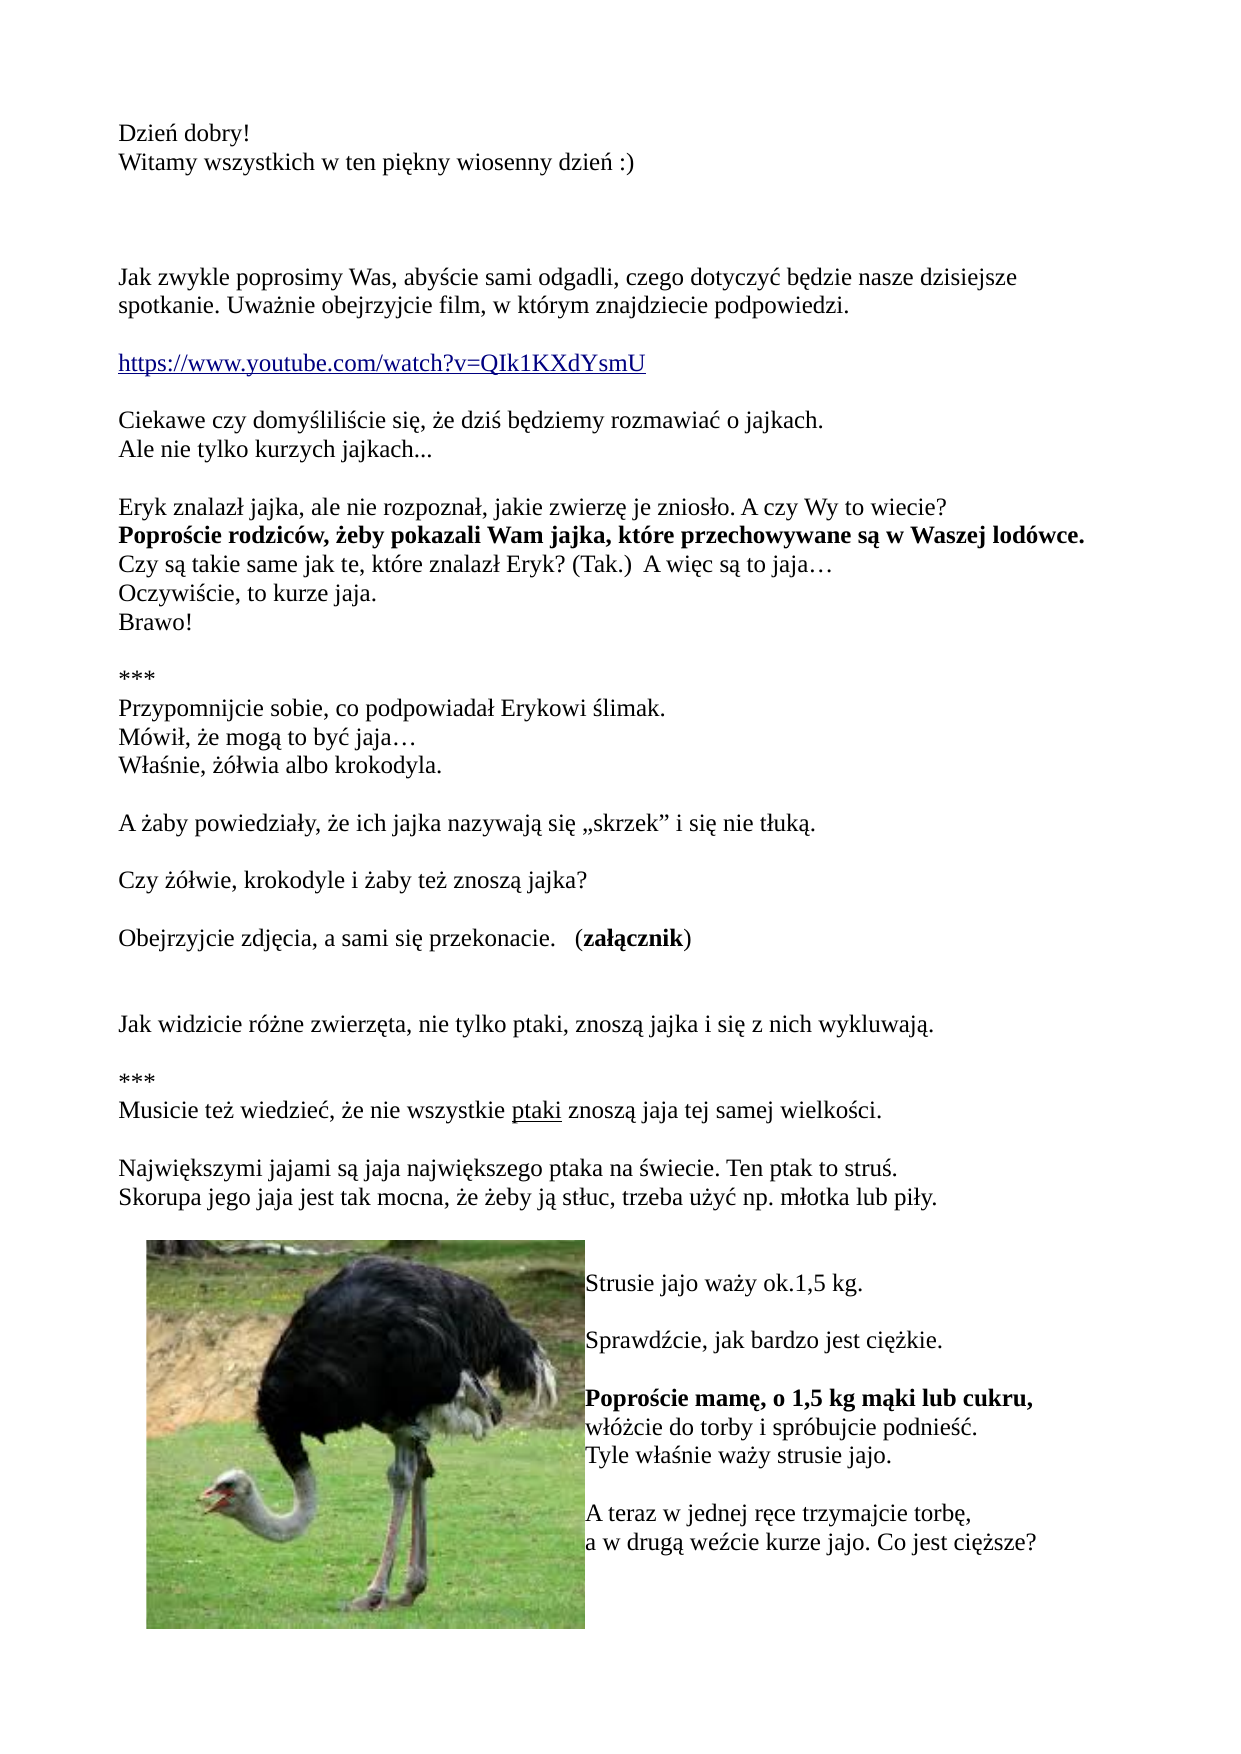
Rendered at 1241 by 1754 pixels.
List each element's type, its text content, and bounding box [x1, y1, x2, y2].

text Poproście mamę, o 1,5 kg mąki lub cukru, [585, 1383, 1122, 1412]
text A teraz w jednej ręce trzymajcie torbę, [585, 1498, 1122, 1527]
text *** [118, 1067, 1122, 1096]
text Ale nie tylko kurzych jajkach... [118, 434, 1122, 463]
text Jak zwykle poprosimy Was, abyście sami odgadli, czego dotyczyć będzie nasze dzisiejsze spotkanie. Uważnie obejrzyjcie film, w którym znajdziecie podpowiedzi. [118, 262, 1122, 319]
text [118, 1268, 146, 1297]
text Dzień dobry! [118, 118, 1122, 147]
text Poproście rodziców, żeby pokazali Wam jajka, które przechowywane są w Waszej lodówce. [118, 521, 1122, 549]
text Skorupa jego jaja jest tak mocna, że żeby ją stłuc, trzeba użyć np. młotka lub piły. [118, 1182, 1122, 1211]
text Eryk znalazł jajka, ale nie rozpoznał, jakie zwierzę je zniosło. A czy Wy to wiecie? [118, 492, 1122, 521]
text Musicie też wiedzieć, że nie wszystkie ptaki znoszą jaja tej samej wielkości. [118, 1096, 1122, 1124]
text Tyle właśnie waży strusie jajo. [585, 1441, 1122, 1469]
text Oczywiście, to kurze jaja. [118, 578, 1122, 607]
text Jak widzicie różne zwierzęta, nie tylko ptaki, znoszą jajka i się z nich wykluwają. [118, 1009, 1122, 1038]
text [118, 1498, 146, 1527]
text Przypomnijcie sobie, co podpowiadał Erykowi ślimak. [118, 693, 1122, 722]
text włóżcie do torby i spróbujcie podnieść. [585, 1412, 1122, 1441]
text A żaby powiedziały, że ich jajka nazywają się „skrzek” i się nie tłuką. [118, 808, 1122, 837]
text *** [118, 664, 1122, 693]
text Brawo! [118, 607, 1122, 636]
text Obejrzyjcie zdjęcia, a sami się przekonacie. (załącznik) [118, 923, 1122, 952]
text [118, 1326, 146, 1354]
text [118, 1441, 146, 1469]
text Ciekawe czy domyśliliście się, że dziś będziemy rozmawiać o jajkach. [118, 406, 1122, 434]
text [118, 1383, 146, 1412]
text Największymi jajami są jaja największego ptaka na świecie. Ten ptak to struś. [118, 1153, 1122, 1182]
text Sprawdźcie, jak bardzo jest ciężkie. [585, 1326, 1122, 1354]
text Witamy wszystkich w ten piękny wiosenny dzień :) [118, 147, 1122, 176]
text Mówił, że mogą to być jaja… [118, 722, 1122, 751]
text Czy żółwie, krokodyle i żaby też znoszą jajka? [118, 866, 1122, 894]
text Czy są takie same jak te, które znalazł Eryk? (Tak.) A więc są to jaja… [118, 549, 1122, 578]
text a w drugą weźcie kurze jajo. Co jest cięższe? [585, 1527, 1122, 1556]
text Właśnie, żółwia albo krokodyla. [118, 751, 1122, 779]
text Strusie jajo waży ok.1,5 kg. [585, 1268, 1122, 1297]
text [118, 1412, 146, 1441]
text https://www.youtube.com/watch?v=QIk1KXdYsmU [118, 348, 1122, 377]
